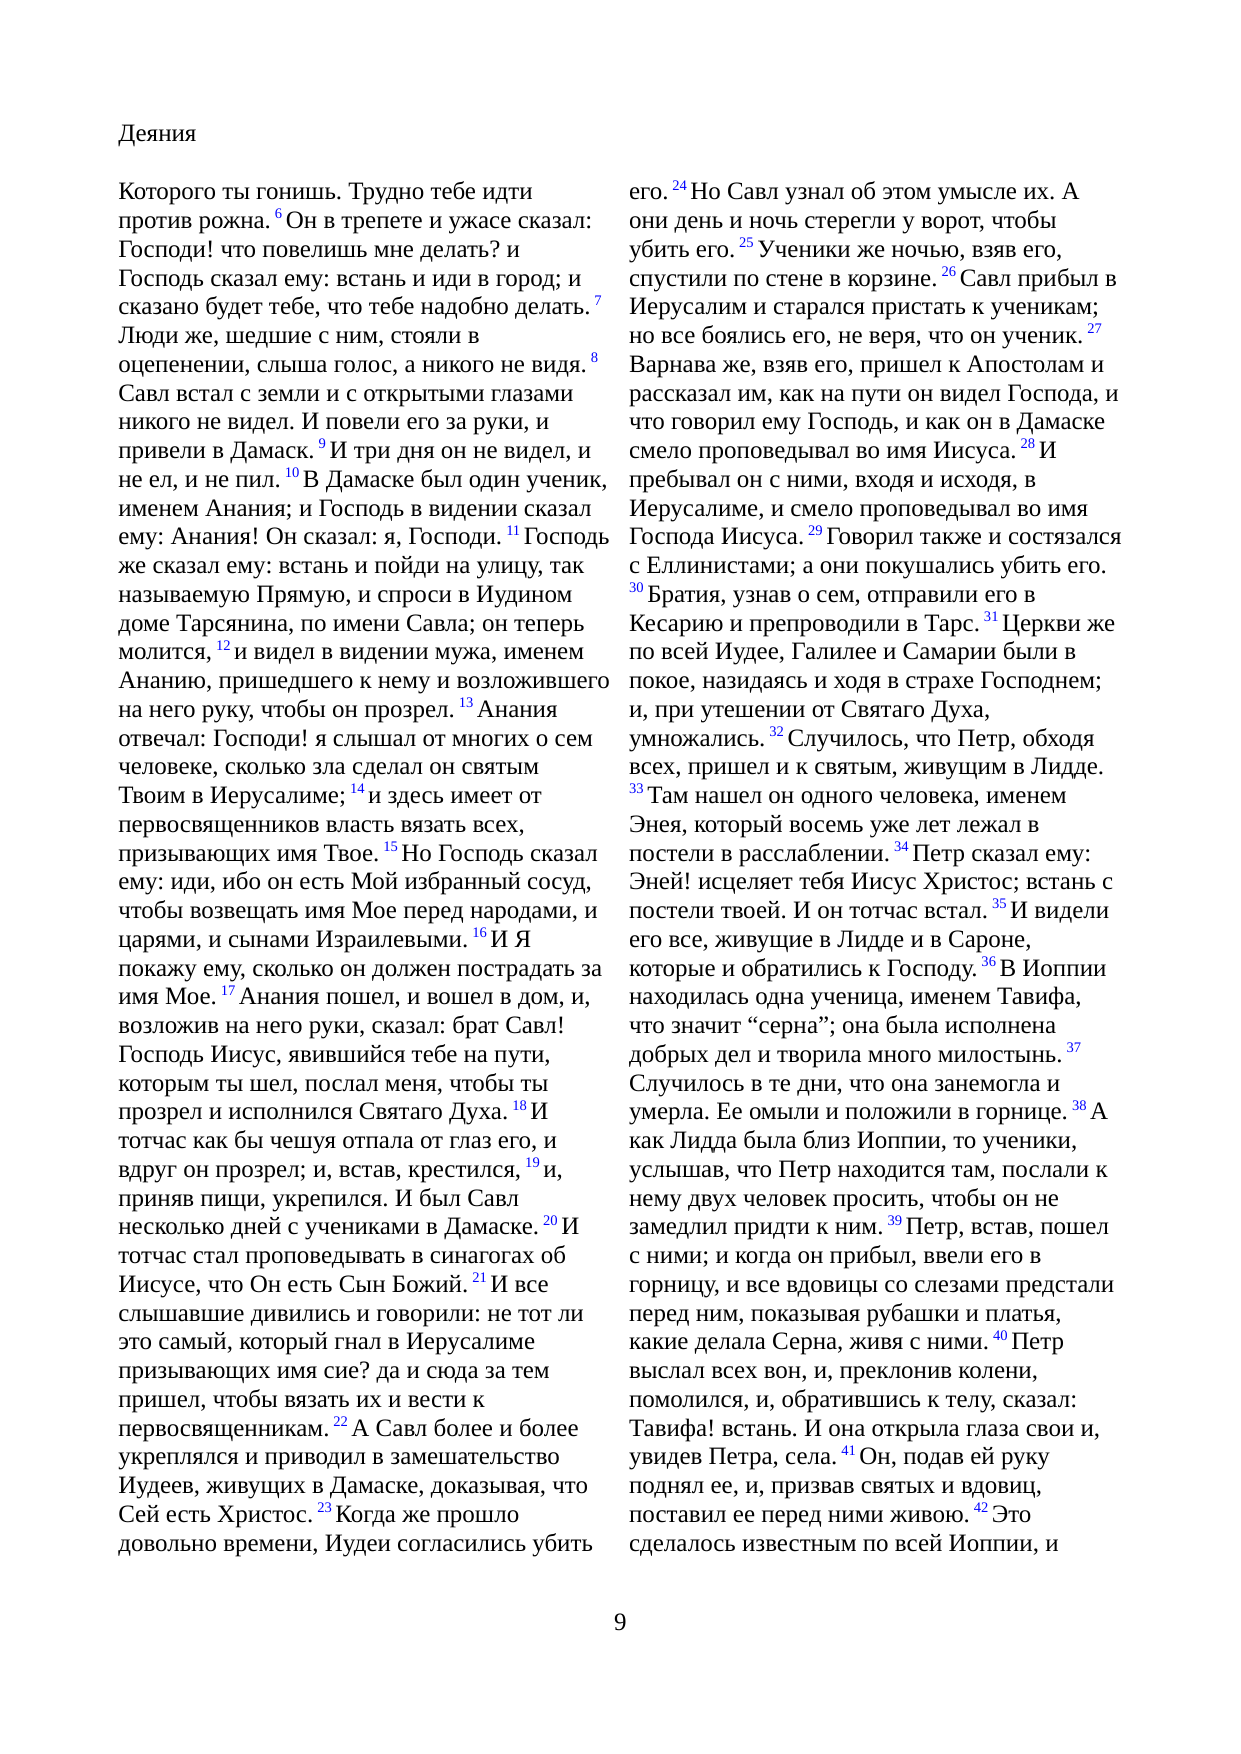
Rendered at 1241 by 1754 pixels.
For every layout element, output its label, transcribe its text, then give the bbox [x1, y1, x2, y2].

text Которого ты гонишь. Трудно тебе идти против рожна. 6 Он в трепете и ужасе сказал: Господи! что повелишь мне делать? и Господь сказал ему: встань и иди в город; и сказано будет тебе, что тебе надобно делать. 7 Люди же, шедшие с ним, стояли в оцепенении, слыша голос, а никого не видя. 8 Савл встал с земли и с открытыми глазами никого не видел. И повели его за руки, и привели в Дамаск. 9 И три дня он не видел, и не ел, и не пил. 10 В Дамаске был один ученик, именем Анания; и Господь в видении сказал ему: Анания! Он сказал: я, Господи. 11 Господь же сказал ему: встань и пойди на улицу, так называемую Прямую, и спроси в Иудином доме Тарсянина, по имени Савла; он теперь молится, 12 и видел в видении мужа, именем Ананию, пришедшего к нему и возложившего на него руку, чтобы он прозрел. 13 Анания отвечал: Господи! я слышал от многих о сем человеке, сколько зла сделал он святым Твоим в Иерусалиме; 14 и здесь имеет от первосвященников власть вязать всех, призывающих имя Твое. 15 Но Господь сказал ему: иди, ибо он есть Мой избранный сосуд, чтобы возвещать имя Мое перед народами, и царями, и сынами Израилевыми. 16 И Я покажу ему, сколько он должен пострадать за имя Мое. 17 Анания пошел, и вошел в дом, и, возложив на него руки, сказал: брат Савл! Господь Иисус, явившийся тебе на пути, которым ты шел, послал меня, чтобы ты прозрел и исполнился Святаго Духа. 18 И тотчас как бы чешуя отпала от глаз его, и вдруг он прозрел; и, встав, крестился, 19 и, приняв пищи, укрепился. И был Савл несколько дней с учениками в Дамаске. 20 И тотчас стал проповедывать в синагогах об Иисусе, что Он есть Сын Божий. 21 И все слышавшие дивились и говорили: не тот ли это самый, который гнал в Иерусалиме призывающих имя сие? да и сюда за тем пришел, чтобы вязать их и вести к первосвященникам. 22 А Савл более и более укреплялся и приводил в замешательство Иудеев, живущих в Дамаске, доказывая, что Сей есть Христос. 23 Когда же прошло довольно времени, Иудеи согласились убить [118, 176, 611, 1556]
text его. 24 Но Савл узнал об этом умысле их. А они день и ночь стерегли у ворот, чтобы убить его. 25 Ученики же ночью, взяв его, спустили по стене в корзине. 26 Савл прибыл в Иерусалим и старался пристать к ученикам; но все боялись его, не веря, что он ученик. 27 Варнава же, взяв его, пришел к Апостолам и рассказал им, как на пути он видел Господа, и что говорил ему Господь, и как он в Дамаске смело проповедывал во имя Иисуса. 28 И пребывал он с ними, входя и исходя, в Иерусалиме, и смело проповедывал во имя Господа Иисуса. 29 Говорил также и состязался с Еллинистами; а они покушались убить его. 30 Братия, узнав о сем, отправили его в Кесарию и препроводили в Тарс. 31 Церкви же по всей Иудее, Галилее и Самарии были в покое, назидаясь и ходя в страхе Господнем; и, при утешении от Святаго Духа, умножались. 32 Случилось, что Петр, обходя всех, пришел и к святым, живущим в Лидде. 33 Там нашел он одного человека, именем Энея, который восемь уже лет лежал в постели в расслаблении. 34 Петр сказал ему: Эней! исцеляет тебя Иисус Христос; встань с постели твоей. И он тотчас встал. 35 И видели его все, живущие в Лидде и в Сароне, которые и обратились к Господу. 36 В Иоппии находилась одна ученица, именем Тавифа, что значит “серна”; она была исполнена добрых дел и творила много милостынь. 37 Случилось в те дни, что она занемогла и умерла. Ее омыли и положили в горнице. 38 А как Лидда была близ Иоппии, то ученики, услышав, что Петр находится там, послали к нему двух человек просить, чтобы он не замедлил придти к ним. 39 Петр, встав, пошел с ними; и когда он прибыл, ввели его в горницу, и все вдовицы со слезами предстали перед ним, показывая рубашки и платья, какие делала Серна, живя с ними. 40 Петр выслал всех вон, и, преклонив колени, помолился, и, обратившись к телу, сказал: Тавифа! встань. И она открыла глаза свои и, увидев Петра, села. 41 Он, подав ей руку поднял ее, и, призвав святых и вдовиц, поставил ее перед ними живою. 42 Это сделалось известным по всей Иоппии, и [629, 176, 1122, 1556]
